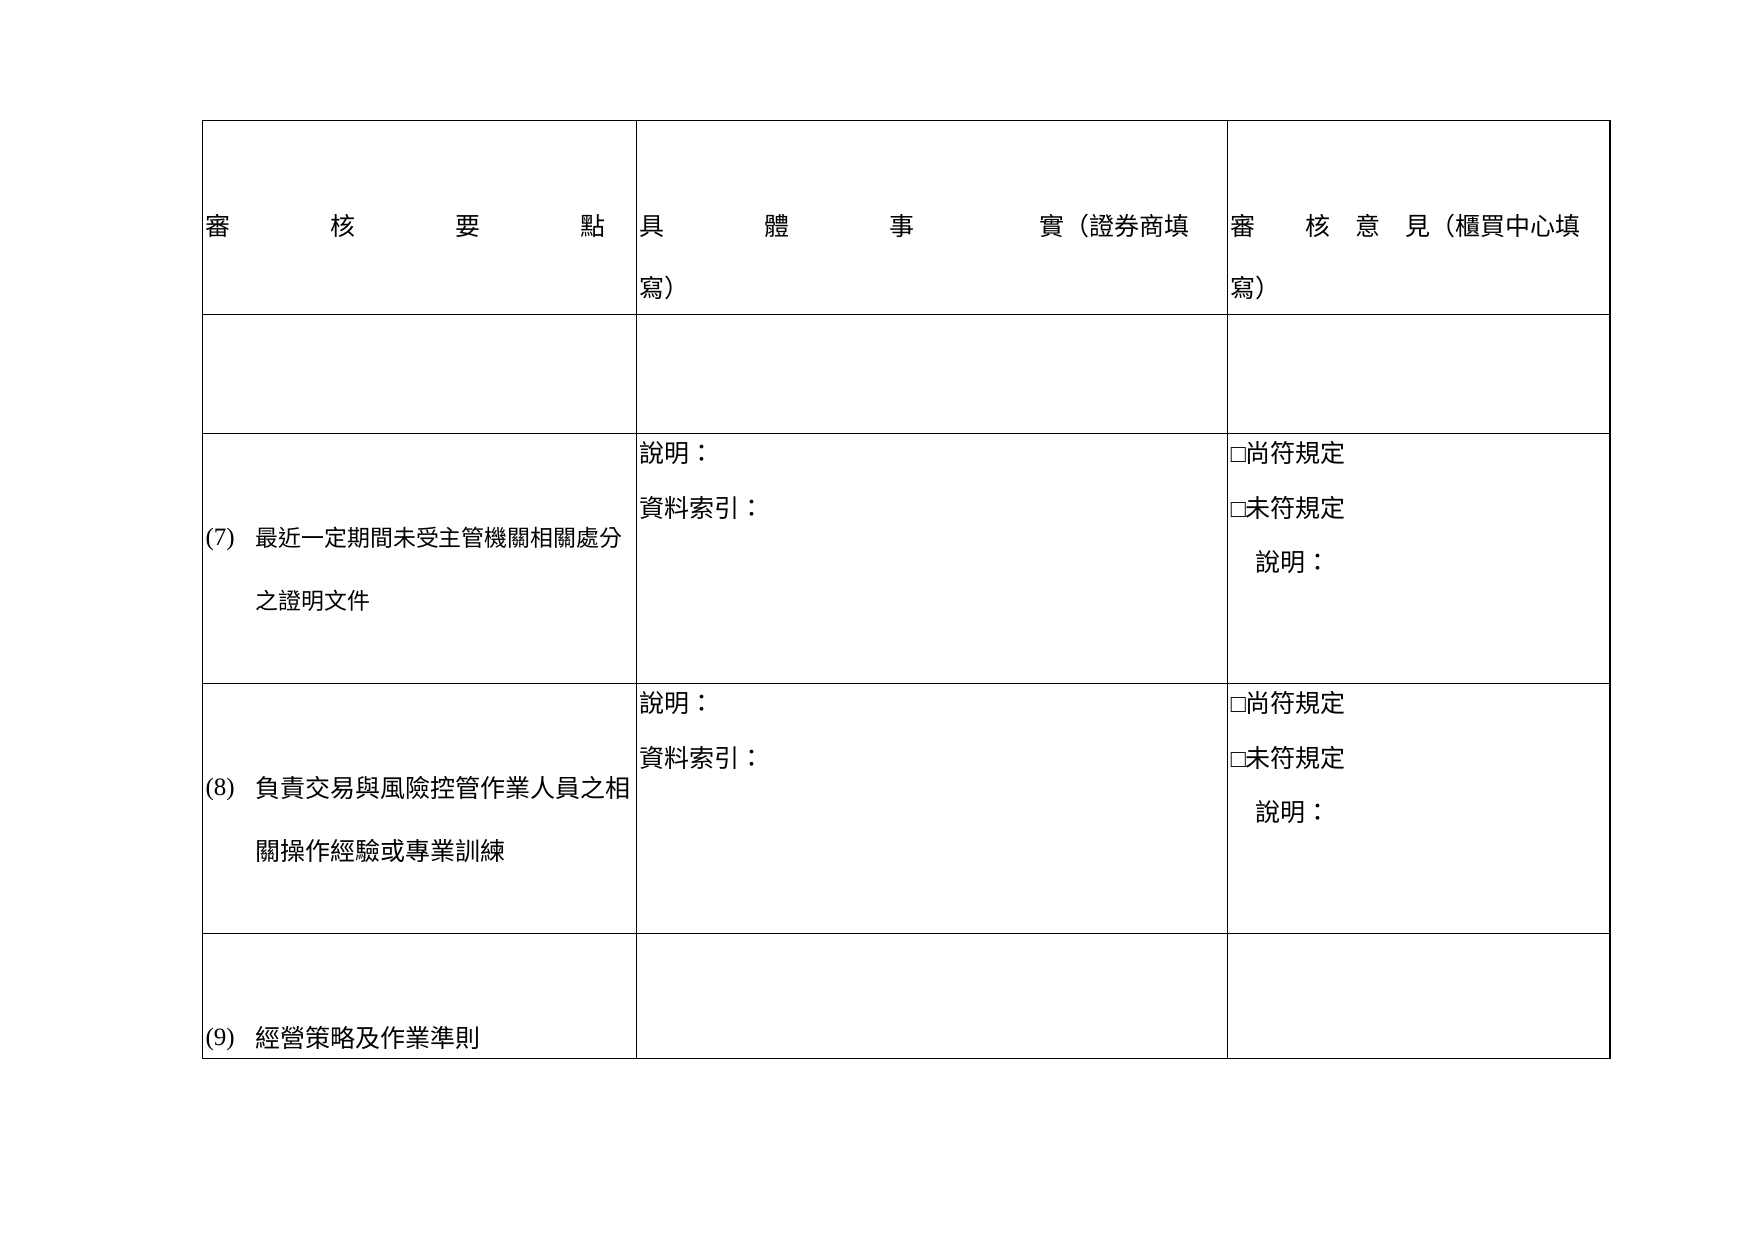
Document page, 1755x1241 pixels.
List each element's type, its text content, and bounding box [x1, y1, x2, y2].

table_cell 說明： 資料索引： [637, 434, 1227, 683]
table_header 審 核 要 點 [203, 121, 636, 314]
table_cell [637, 934, 1227, 1058]
table_header 審 核 意 見（櫃買中心填寫） [1228, 121, 1609, 314]
table_cell 說明： 資料索引： [637, 684, 1227, 933]
table_cell [1228, 315, 1609, 433]
table_cell 負責交易與風險控管作業人員之相關操作經驗或專業訓練 [203, 684, 636, 933]
table_cell [203, 315, 636, 433]
table_cell [1228, 934, 1609, 1058]
table_cell □尚符規定 □未符規定 說明： [1228, 434, 1609, 683]
table_cell [637, 315, 1227, 433]
table_cell 最近一定期間未受主管機關相關處分之證明文件 [203, 434, 636, 683]
table_cell 經營策略及作業準則 [203, 934, 636, 1058]
table_header 具 體 事 實（證券商填寫） [637, 121, 1227, 314]
table_cell □尚符規定 □未符規定 說明： [1228, 684, 1609, 933]
